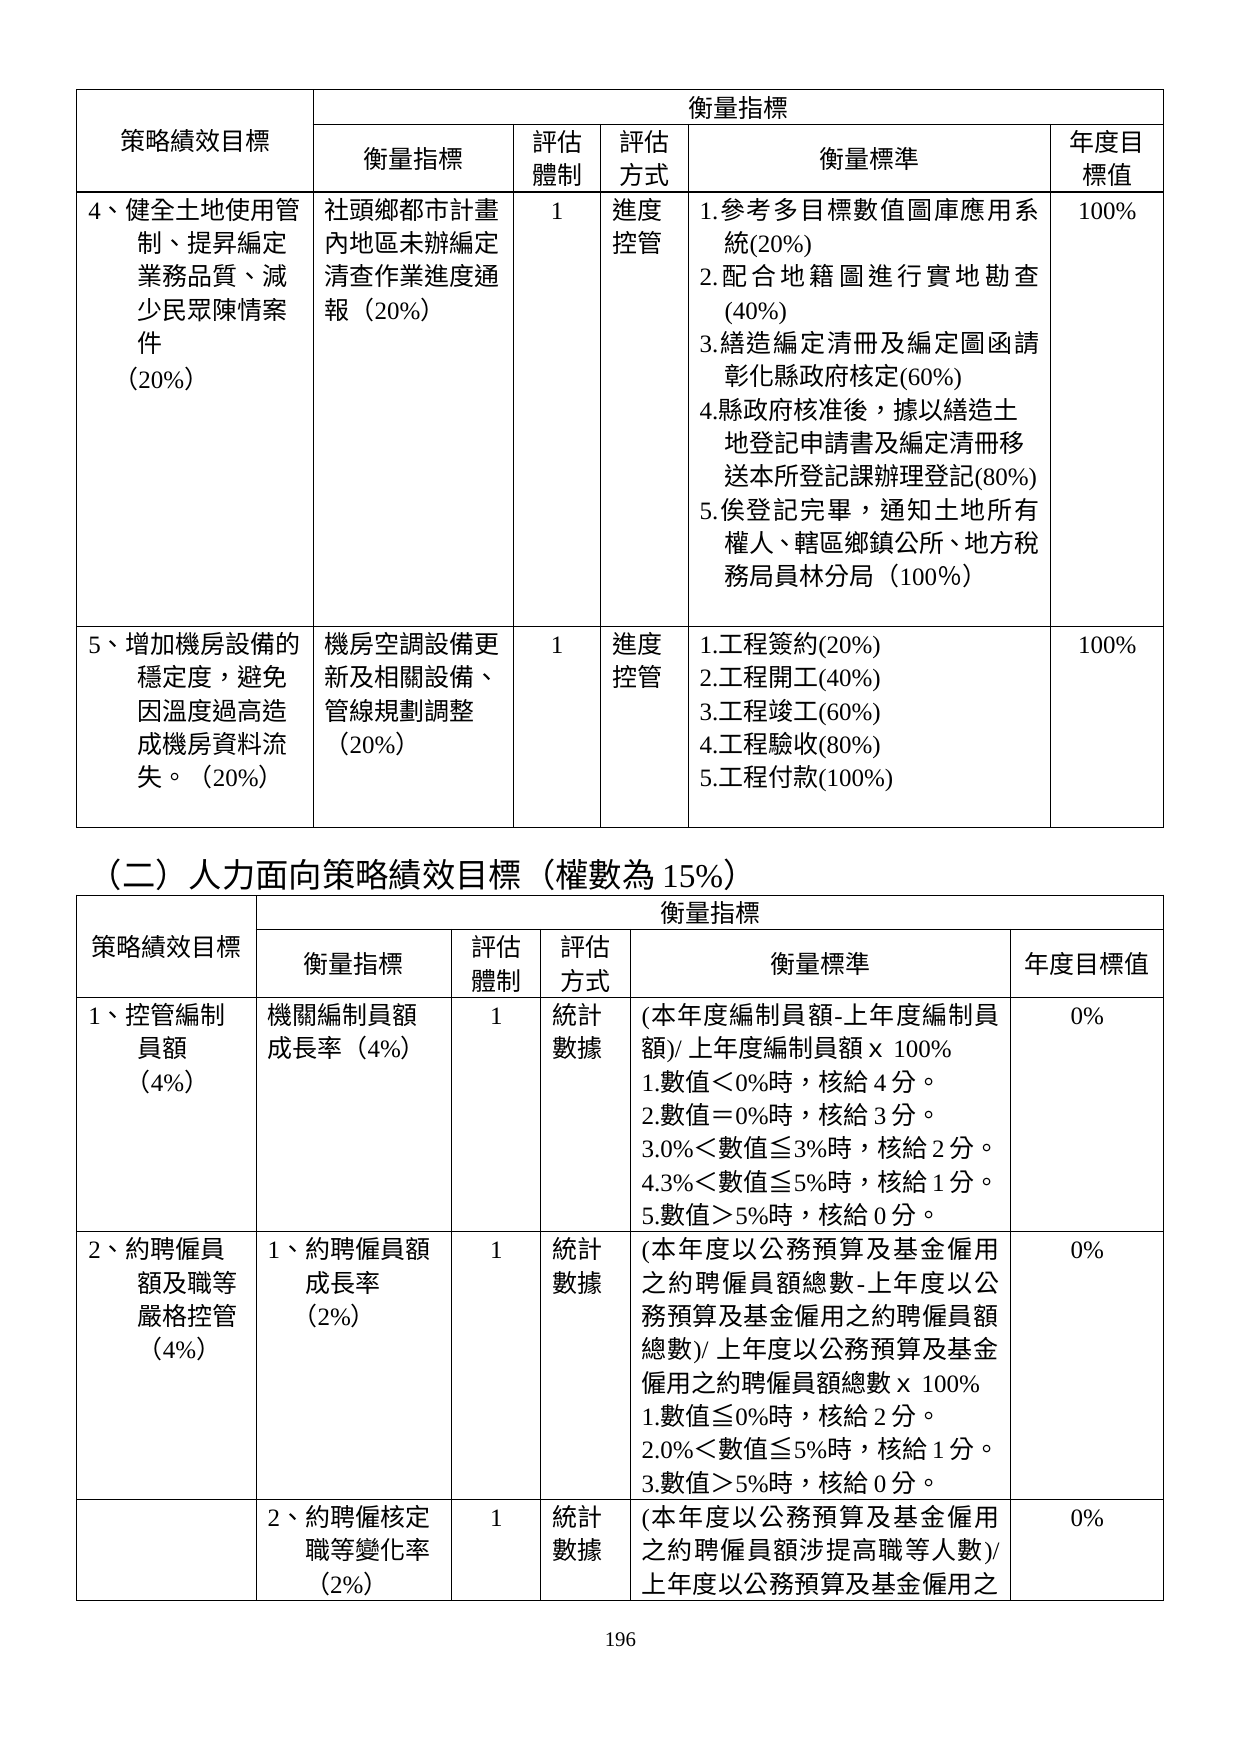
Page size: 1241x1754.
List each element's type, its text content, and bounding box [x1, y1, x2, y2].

table_cell 100% [1051, 193, 1163, 626]
table_cell 統計數據 [541, 1232, 630, 1499]
table_cell 機關編制員額成長率（4%） [257, 998, 451, 1231]
table_cell 衡量指標 [257, 930, 451, 997]
table_cell 進度控管 [601, 627, 688, 827]
table_header 策略績效目標 [77, 896, 256, 997]
table_cell 約聘僱員額及職等嚴格控管（4%） [77, 1232, 256, 1499]
table_cell 評估體制 [452, 930, 540, 997]
table_cell 100% [1051, 627, 1163, 827]
table_cell 機房空調設備更新及相關設備、管線規劃調整 （20%） [314, 627, 513, 827]
table_cell 0% [1011, 1500, 1163, 1600]
table_cell 衡量標準 [631, 930, 1010, 997]
table_cell 1 [452, 1232, 540, 1499]
table_cell 評估方式 [601, 125, 688, 191]
table_cell (本年度以公務預算及基金僱用之約聘僱員額總數-上年度以公務預算及基金僱用之約聘僱員額總數)/ 上年度以公務預算及基金僱用之約聘僱員額總數ｘ100% 1.數值≦0%時，核給2分。 2.0%＜數值≦5%時，核給1分。 3.數值＞5%時，核給0分。 [631, 1232, 1010, 1499]
table_cell 1 [452, 1500, 540, 1600]
text （二）人力面向策略績效目標（權數為15%） [88, 861, 1152, 894]
table_cell 評估體制 [514, 125, 600, 191]
table_cell 0% [1011, 1232, 1163, 1499]
table_header 策略績效目標 [77, 90, 313, 191]
table_cell 社頭鄉都市計畫 內地區未辦編定 清查作業進度通 報（20%） [314, 193, 513, 626]
table_cell 健全土地使用管制、提昇編定業務品質、減少民眾陳情案件 （20%） [77, 193, 313, 626]
table_cell 1.工程簽約(20%) 2.工程開工(40%) 3.工程竣工(60%) 4.工程驗收(80%) 5.工程付款(100%) [689, 627, 1050, 827]
table_cell 評估方式 [541, 930, 630, 997]
table_cell 控管編制員額 （4%） [77, 998, 256, 1231]
table_cell (本年度編制員額-上年度編制員額)/ 上年度編制員額ｘ100% 1.數值＜0%時，核給4分。 2.數值＝0%時，核給3分。 3.0%＜數值≦3%時，核給2分。 4.3%＜數值≦5%時，核給1分。 5.數值＞5%時，核給0分。 [631, 998, 1010, 1231]
table_cell 1.參考多目標數值圖庫應用系統(20%) 2.配合地籍圖進行實地勘查(40%) 3.繕造編定清冊及編定圖函請彰化縣政府核定(60%) 4.縣政府核准後，據以繕造土地登記申請書及編定清冊移送本所登記課辦理登記(80%) 5.俟登記完畢，通知土地所有權人、轄區鄉鎮公所、地方稅務局員林分局（100％） [689, 193, 1050, 626]
table_cell 1 [514, 193, 600, 626]
table_cell 增加機房設備的穩定度，避免因溫度過高造成機房資料流失。（20%） [77, 627, 313, 827]
table_cell 1 [452, 998, 540, 1231]
table_header 衡量指標 [257, 896, 1163, 929]
table_cell (本年度以公務預算及基金僱用之約聘僱員額涉提高職等人數)/ 上年度以公務預算及基金僱用之 [631, 1500, 1010, 1600]
table_cell 統計數據 [541, 998, 630, 1231]
table_cell 2、約聘僱核定職等變化率（2%） [257, 1500, 451, 1600]
table_cell 0% [1011, 998, 1163, 1231]
table_header 衡量指標 [314, 90, 1163, 124]
table_cell 1 [514, 627, 600, 827]
table_cell 進度控管 [601, 193, 688, 626]
table_cell 年度目標值 [1011, 930, 1163, 997]
table_cell [77, 1500, 256, 1600]
table_cell 統計數據 [541, 1500, 630, 1600]
table_cell 1、約聘僱員額成長率 （2%） [257, 1232, 451, 1499]
table_cell 年度目標值 [1051, 125, 1163, 191]
table_cell 衡量標準 [689, 125, 1050, 191]
table_cell 衡量指標 [314, 125, 513, 191]
